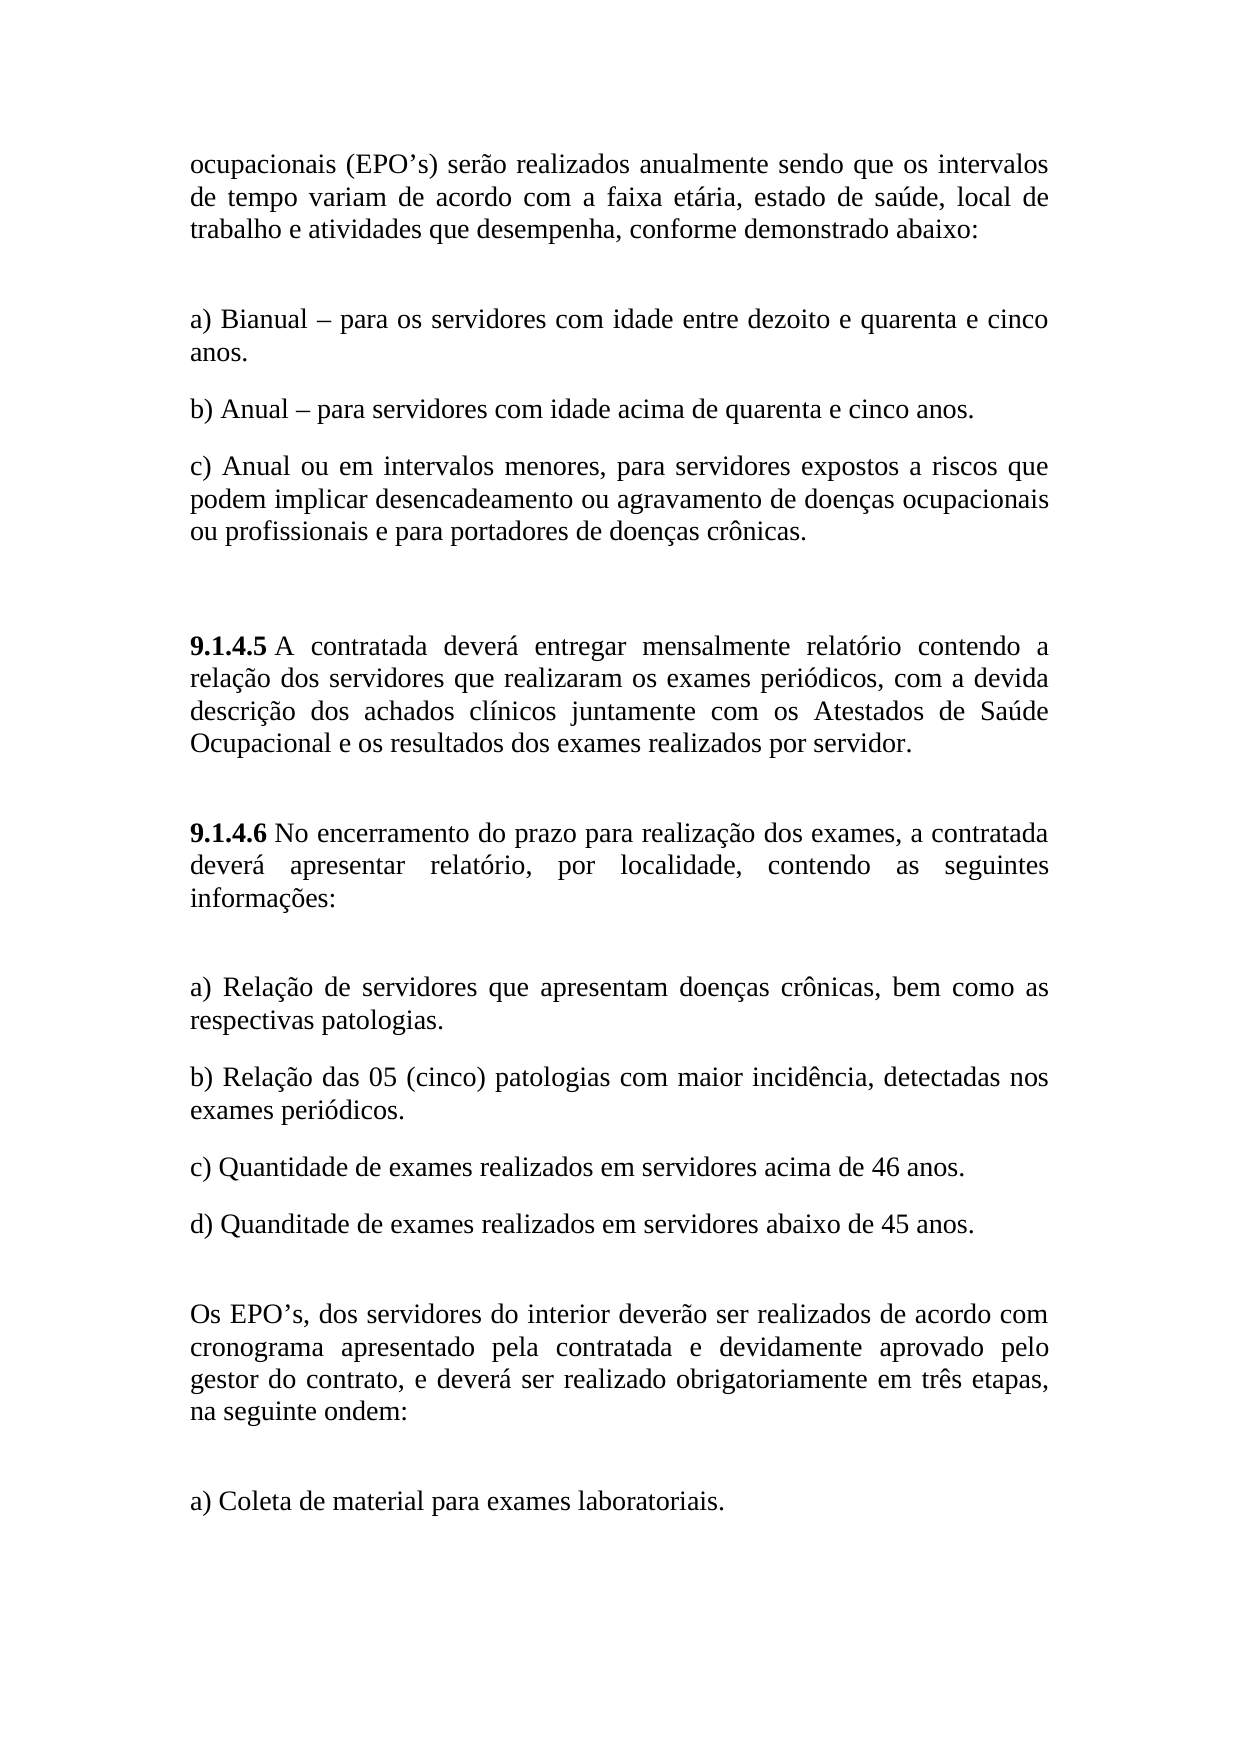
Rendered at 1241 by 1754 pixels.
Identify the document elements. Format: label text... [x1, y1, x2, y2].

text 9.1.4.6 No encerramento do prazo para realização dos exames, a contratada deverá apresentar relatório, por localidade, contendo as seguintes informações: [190, 783, 1051, 913]
text a) Bianual – para os servidores com idade entre dezoito e quarenta e cinco anos. [190, 270, 1051, 367]
text Os EPO’s, dos servidores do interior deverão ser realizados de acordo com cronograma apresentado pela contratada e devidamente aprovado pelo gestor do contrato, e deverá ser realizado obrigatoriamente em três etapas, na seguinte ondem: [190, 1265, 1051, 1427]
text d) Quanditade de exames realizados em servidores abaixo de 45 anos. [190, 1207, 1051, 1240]
text a) Coleta de material para exames laboratoriais. [190, 1452, 1051, 1517]
text a) Relação de servidores que apresentam doenças crônicas, bem como as respectivas patologias. [190, 938, 1051, 1035]
text c) Anual ou em intervalos menores, para servidores expostos a riscos que podem implicar desencadeamento ou agravamento de doenças ocupacionais ou profissionais e para portadores de doenças crônicas. [190, 449, 1051, 547]
text ocupacionais (EPO’s) serão realizados anualmente sendo que os intervalos de tempo variam de acordo com a faixa etária, estado de saúde, local de trabalho e atividades que desempenha, conforme demonstrado abaixo: [190, 148, 1051, 245]
text b) Anual – para servidores com idade acima de quarenta e cinco anos. [190, 392, 1051, 424]
text 9.1.4.5 A contratada deverá entregar mensalmente relatório contendo a relação dos servidores que realizaram os exames periódicos, com a devida descrição dos achados clínicos juntamente com os Atestados de Saúde Ocupacional e os resultados dos exames realizados por servidor. [190, 629, 1051, 758]
text c) Quantidade de exames realizados em servidores acima de 46 anos. [190, 1150, 1051, 1182]
text b) Relação das 05 (cinco) patologias com maior incidência, detectadas nos exames periódicos. [190, 1060, 1051, 1125]
